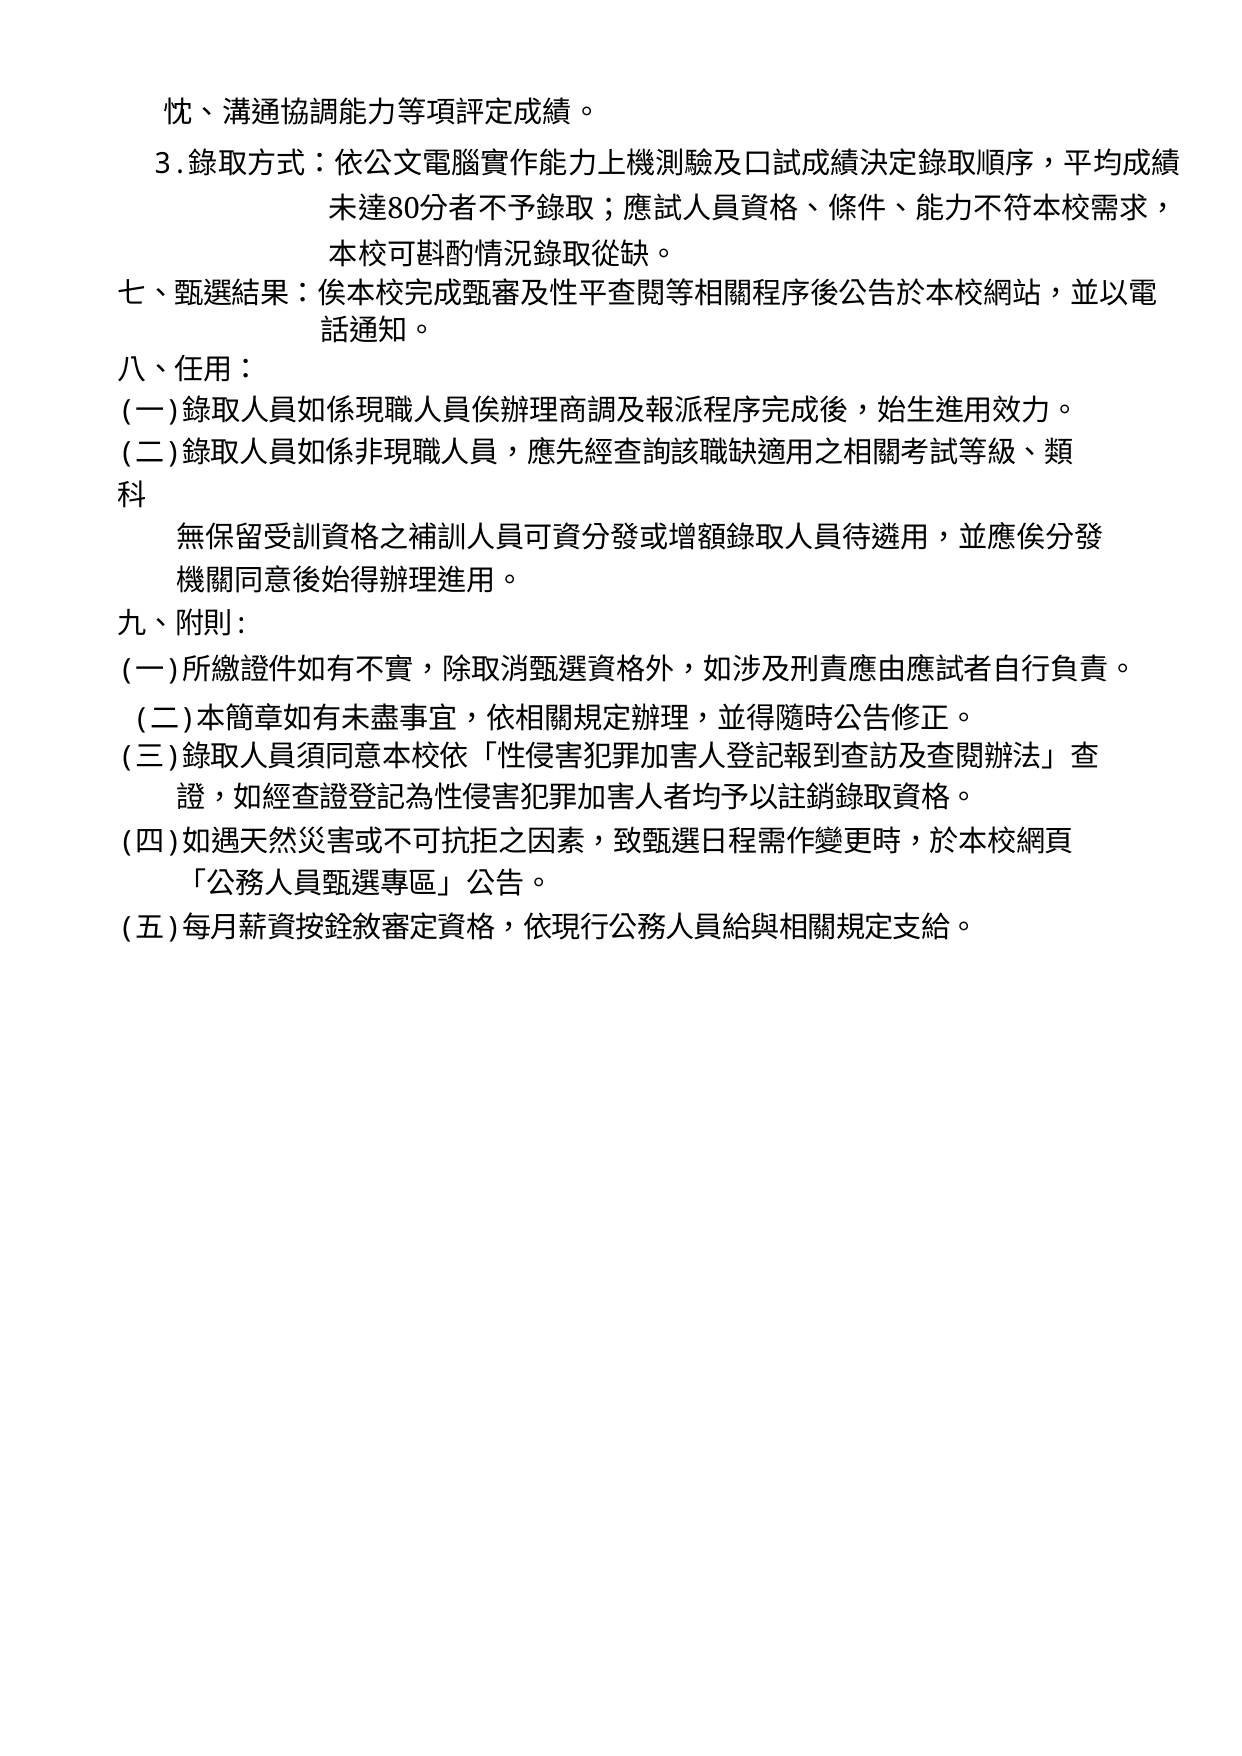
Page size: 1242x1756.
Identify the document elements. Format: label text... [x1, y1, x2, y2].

text (一)錄取人員如係現職人員俟辦理商調及報派程序完成後，始生進用效力。 (二)錄取人員如係非現職人員，應先經查詢該職缺適用之相關考試等級、類科 [118, 387, 1100, 514]
text 忱、溝通協調能力等項評定成績。 [134, 85, 1183, 131]
text (四)如遇天然災害或不可抗拒之因素，致甄選日程需作變更時，於本校網頁「公務人員甄選專區」公告。 [118, 817, 1129, 902]
text 八、任用： [118, 351, 1183, 387]
text (一)所繳證件如有不實，除取消甄選資格外，如涉及刑責應由應試者自行負責。 (二)本簡章如有未盡事宜，依相關規定辦理，並得隨時公告修正。 [118, 646, 1133, 737]
text 3.錄取方式：依公文電腦實作能力上機測驗及口試成績決定錄取順序，平均成績 未達80分者不予錄取；應試人員資格、條件、能力不符本校需求，本校可斟酌情況錄取從缺。 [154, 136, 1183, 274]
text (五)每月薪資按銓敘審定資格，依現行公務人員給與相關規定支給。 [118, 904, 1183, 946]
text (三)錄取人員須同意本校依「性侵害犯罪加害人登記報到查訪及查閱辦法」查 [118, 743, 1183, 772]
text 無保留受訓資格之補訓人員可資分發或增額錄取人員待遴用，並應俟分發機關同意後始得辦理進用。 [176, 514, 1105, 599]
text 話通知。 [88, 311, 1183, 348]
text 九、附則: [118, 599, 1183, 642]
text 證，如經查證登記為性侵害犯罪加害人者均予以註銷錄取資格。 [176, 774, 1183, 816]
text 七、甄選結果：俟本校完成甄審及性平查閱等相關程序後公告於本校網站，並以電 [118, 274, 1183, 311]
